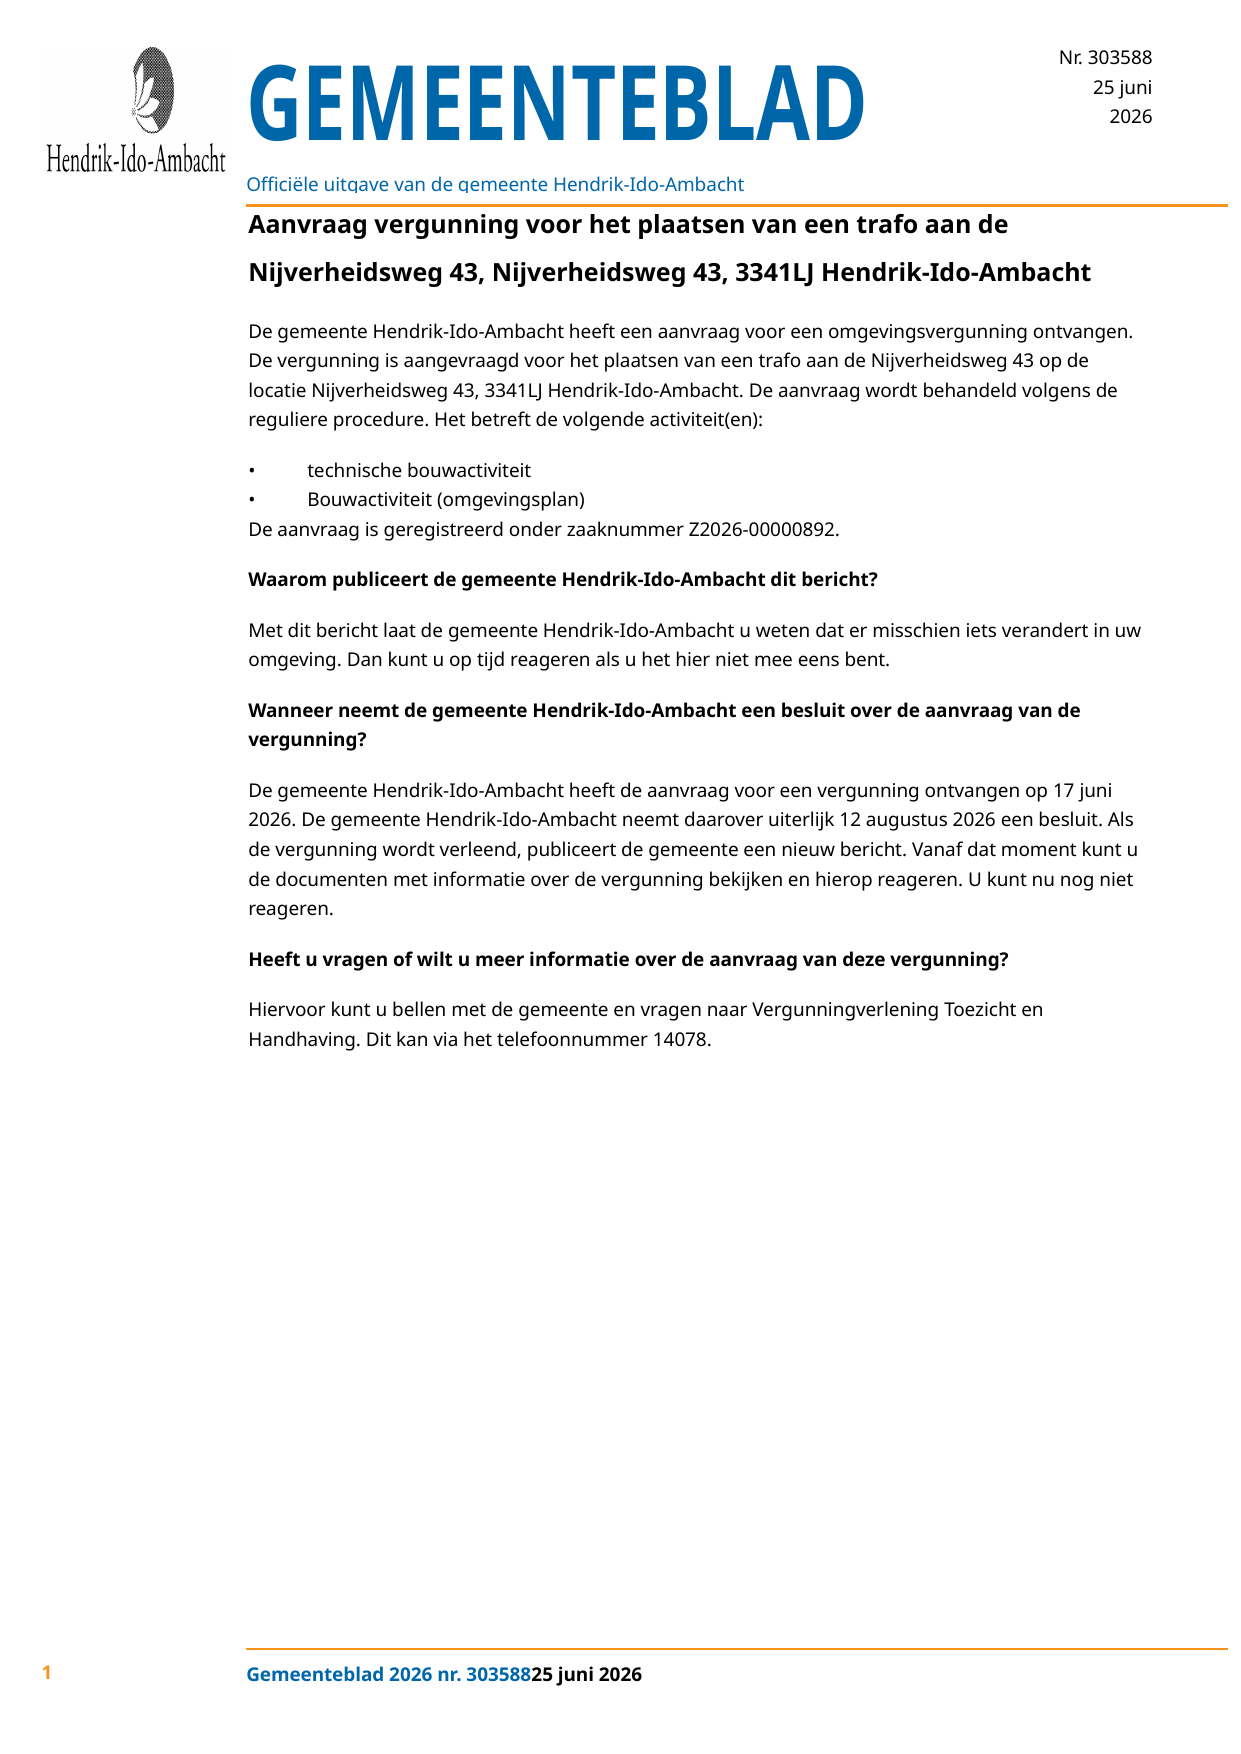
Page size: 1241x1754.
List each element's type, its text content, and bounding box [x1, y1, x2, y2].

text Hiervoor kunt u bellen met de gemeente en vragen naar Vergunningverlening Toezicht en Handhaving. Dit kan via het telefoonnummer 14078. [248, 996, 1152, 1052]
text Heeft u vragen of wilt u meer informatie over de aanvraag van deze vergunning? [248, 946, 1152, 972]
list technische bouwactiviteit [248, 457, 1152, 483]
text Met dit bericht laat de gemeente Hendrik-Ido-Ambacht u weten dat er misschien iets verandert in uw omgeving. Dan kunt u op tijd reageren als u het hier niet mee eens bent. [248, 617, 1152, 672]
text Waarom publiceert de gemeente Hendrik-Ido-Ambacht dit bericht? [248, 567, 1152, 592]
text De gemeente Hendrik-Ido-Ambacht heeft een aanvraag voor een omgevingsvergunning ontvangen. De vergunning is aangevraagd voor het plaatsen van een trafo aan de Nijverheidsweg 43 op de locatie Nijverheidsweg 43, 3341LJ Hendrik-Ido-Ambacht. De aanvraag wordt behandeld volgens de reguliere procedure. Het betreft de volgende activiteit(en): [248, 318, 1152, 432]
text Wanneer neemt de gemeente Hendrik-Ido-Ambacht een besluit over de aanvraag van de vergunning? [248, 697, 1152, 752]
picture [41, 47, 231, 172]
text De gemeente Hendrik-Ido-Ambacht heeft de aanvraag voor een vergunning ontvangen op 17 juni 2026. De gemeente Hendrik-Ido-Ambacht neemt daarover uiterlijk 12 augustus 2026 een besluit. Als de vergunning wordt verleend, publiceert de gemeente een nieuw bericht. Vanaf dat moment kunt u de documenten met informatie over de vergunning bekijken en hierop reageren. U kunt nu nog niet reageren. [248, 777, 1152, 921]
list Bouwactiviteit (omgevingsplan) [248, 487, 1152, 512]
text Aanvraag vergunning voor het plaatsen van een trafo aan de Nijverheidsweg 43, Nijverheidsweg 43, 3341LJ Hendrik-Ido-Ambacht [248, 207, 1152, 288]
text De aanvraag is geregistreerd onder zaaknummer Z2026-00000892. [248, 516, 1152, 542]
